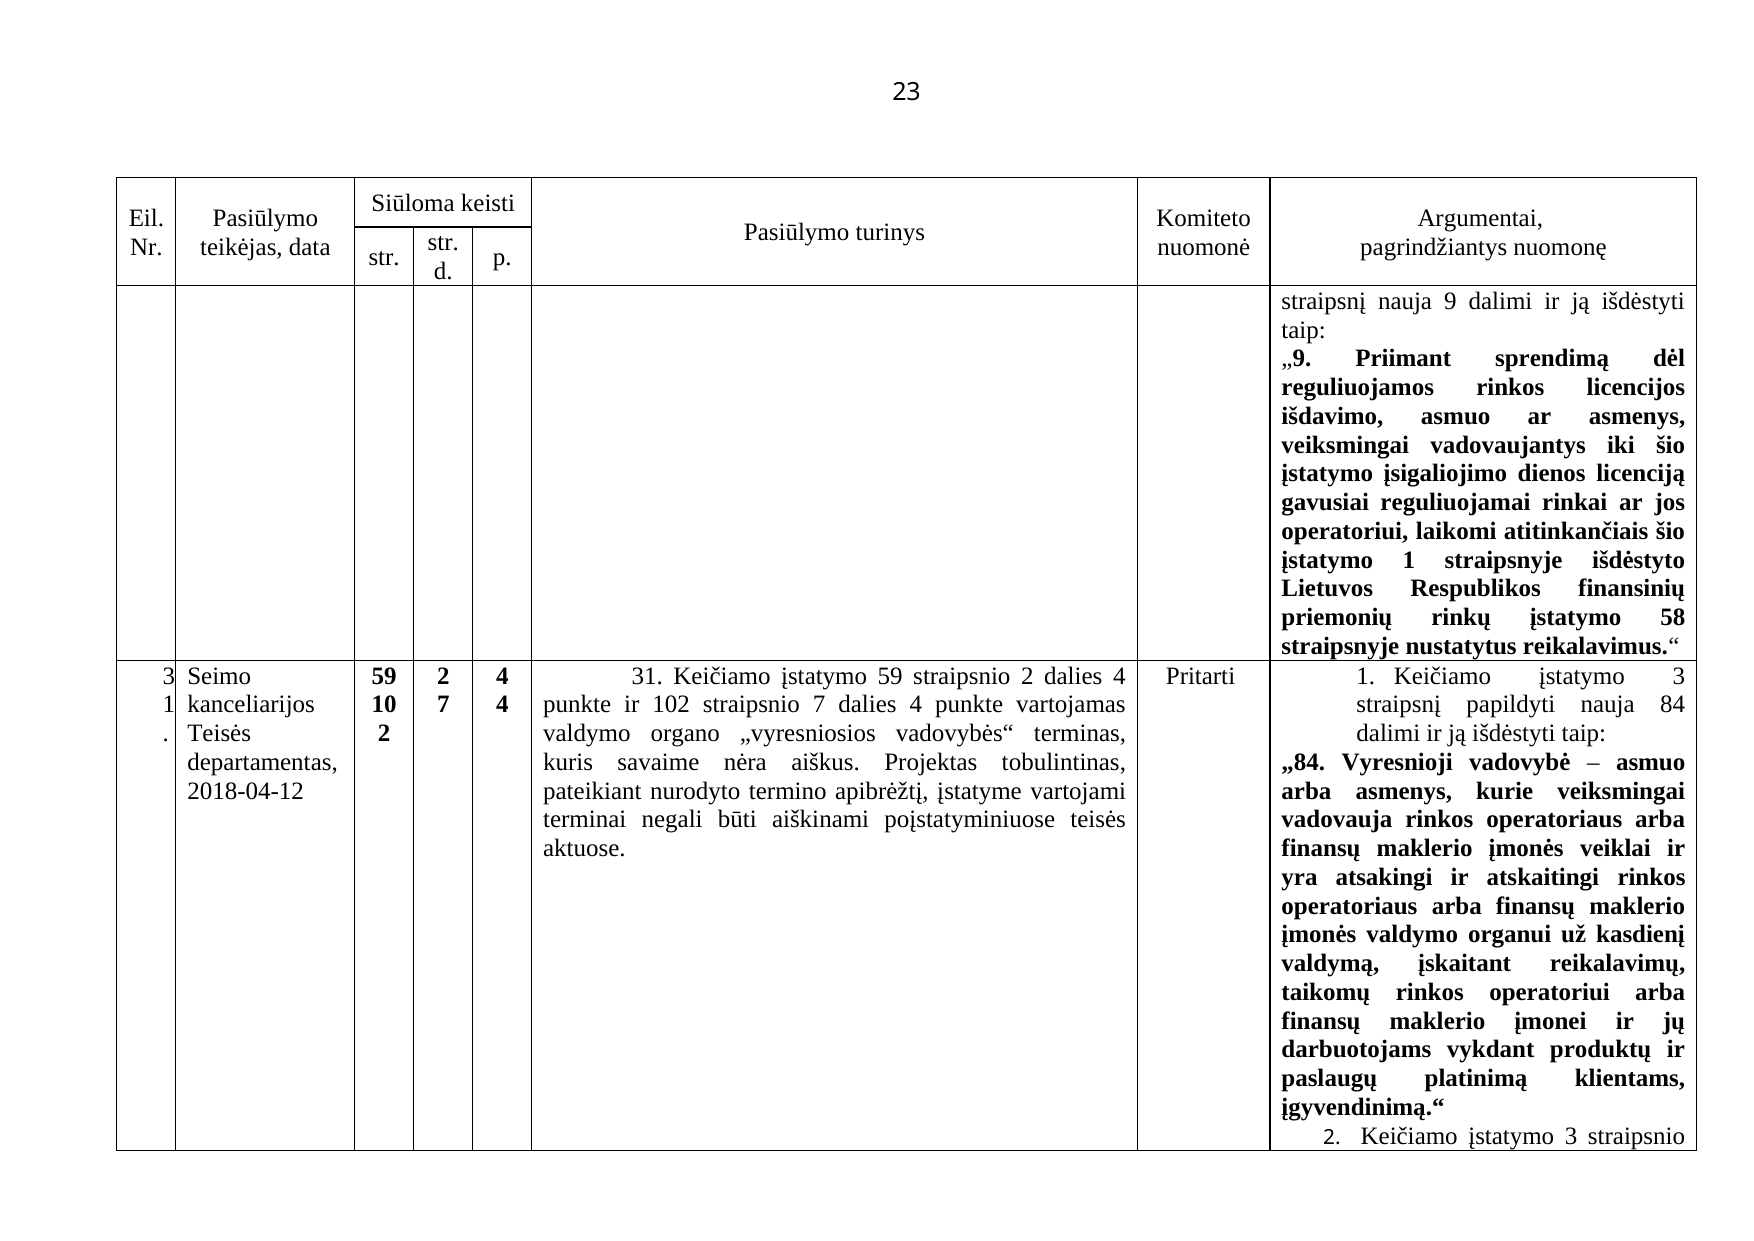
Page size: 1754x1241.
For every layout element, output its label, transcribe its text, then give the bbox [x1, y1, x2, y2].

table_header Pasiūlymo teikėjas, data [176, 178, 354, 285]
table_cell Seimo kanceliarijos Teisės departamentas, 2018-04-12 [176, 661, 354, 1150]
table_cell straipsnį nauja 9 dalimi ir ją išdėstyti taip: „9. Priimant sprendimą dėl reguliuojamos rinkos licencijos išdavimo, asmuo ar asmenys, veiksmingai vadovaujantys iki šio įstatymo įsigaliojimo dienos licenciją gavusiai reguliuojamai rinkai ar jos operatoriui, laikomi atitinkančiais šio įstatymo 1 straipsnyje išdėstyto Lietuvos Respublikos finansinių priemonių rinkų įstatymo 58 straipsnyje nustatytus reikalavimus.“ [1271, 286, 1696, 660]
table_cell [117, 286, 175, 660]
table_cell str. [355, 228, 413, 285]
table_header Argumentai, pagrindžiantys nuomonę [1271, 178, 1696, 285]
table_cell [117, 661, 175, 1150]
table_cell [176, 286, 354, 660]
table_cell 4 4 [473, 661, 531, 1150]
table_cell [355, 286, 413, 660]
table_cell [473, 286, 531, 660]
table_cell Pritarti [1138, 661, 1269, 1150]
table_header Siūloma keisti [355, 178, 531, 226]
table_cell 31. Keičiamo įstatymo 59 straipsnio 2 dalies 4 punkte ir 102 straipsnio 7 dalies 4 punkte vartojamas valdymo organo „vyresniosios vadovybės“ terminas, kuris savaime nėra aiškus. Projektas tobulintinas, pateikiant nurodyto termino apibrėžtį, įstatyme vartojami terminai negali būti aiškinami poįstatyminiuose teisės aktuose. [532, 661, 1137, 1150]
table_header Pasiūlymo turinys [532, 178, 1137, 285]
table_header Komiteto nuomonė [1138, 178, 1269, 285]
table_cell [532, 286, 1137, 660]
table_cell Keičiamo įstatymo 3 straipsnį papildyti nauja 84 dalimi ir ją išdėstyti taip: „84. Vyresnioji vadovybė – asmuo arba asmenys, kurie veiksmingai vadovauja rinkos operatoriaus arba finansų maklerio įmonės veiklai ir yra atsakingi ir atskaitingi rinkos operatoriaus arba finansų maklerio įmonės valdymo organui už kasdienį valdymą, įskaitant reikalavimų, taikomų rinkos operatoriui arba finansų maklerio įmonei ir jų darbuotojams vykdant produktų ir paslaugų platinimą klientams, įgyvendinimą.“ Keičiamo įstatymo 3 straipsnio [1271, 661, 1696, 1150]
table_cell 2 7 [414, 661, 472, 1150]
table_header Eil. Nr. [117, 178, 175, 285]
table_cell 59 102 [355, 661, 413, 1150]
table_cell [414, 286, 472, 660]
table_cell str. d. [414, 228, 472, 285]
table_cell [1138, 286, 1269, 660]
table_cell p. [473, 228, 531, 285]
